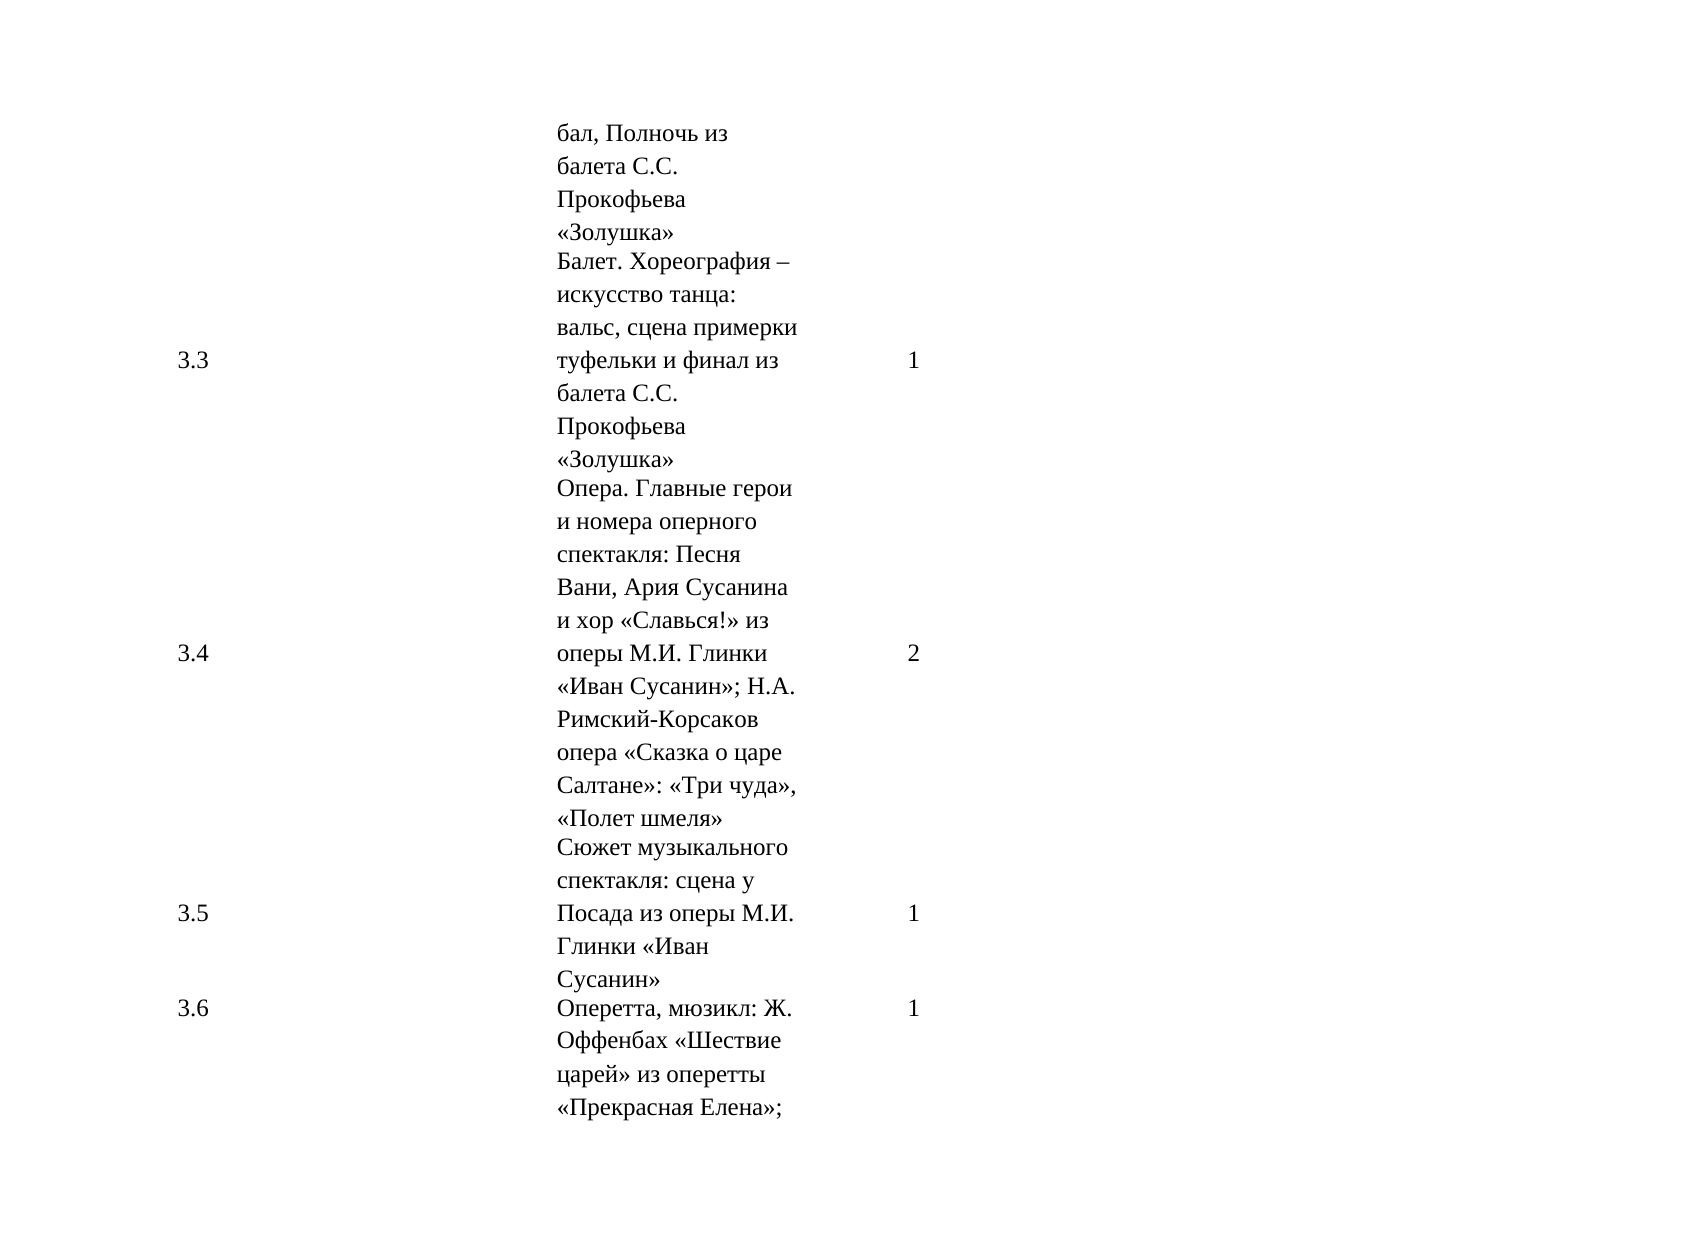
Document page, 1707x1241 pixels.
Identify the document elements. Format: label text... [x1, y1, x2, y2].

table_cell 3.6 [166, 993, 531, 1120]
table_cell [1000, 473, 1628, 832]
table_cell Оперетта, мюзикл: Ж. Оффенбах «Шествие царей» из оперетты «Прекрасная Елена»; [531, 993, 814, 1120]
table_cell [1000, 118, 1628, 246]
table_cell [1000, 246, 1628, 473]
table_cell [1000, 832, 1628, 993]
table_cell 3.3 [166, 246, 531, 473]
table_cell [1000, 993, 1628, 1120]
table_cell Балет. Хореография – искусство танца: вальс, сцена примерки туфельки и финал из балета С.С. Прокофьева «Золушка» [531, 246, 814, 473]
table_cell 1 [814, 832, 999, 993]
table_cell Сюжет музыкального спектакля: сцена у Посада из оперы М.И. Глинки «Иван Сусанин» [531, 832, 814, 993]
table_cell [814, 118, 999, 246]
table_cell 3.5 [166, 832, 531, 993]
table_cell Опера. Главные герои и номера оперного спектакля: Песня Вани, Ария Сусанина и хор «Славься!» из оперы М.И. Глинки «Иван Сусанин»; Н.А. Римский-Корсаков опера «Сказка о царе Салтане»: «Три чуда», «Полет шмеля» [531, 473, 814, 832]
table_cell 2 [814, 473, 999, 832]
table_cell бал, Полночь из балета С.С. Прокофьева «Золушка» [531, 118, 814, 246]
table_cell 1 [814, 993, 999, 1120]
table_cell 1 [814, 246, 999, 473]
table_cell [166, 118, 531, 246]
table_cell 3.4 [166, 473, 531, 832]
